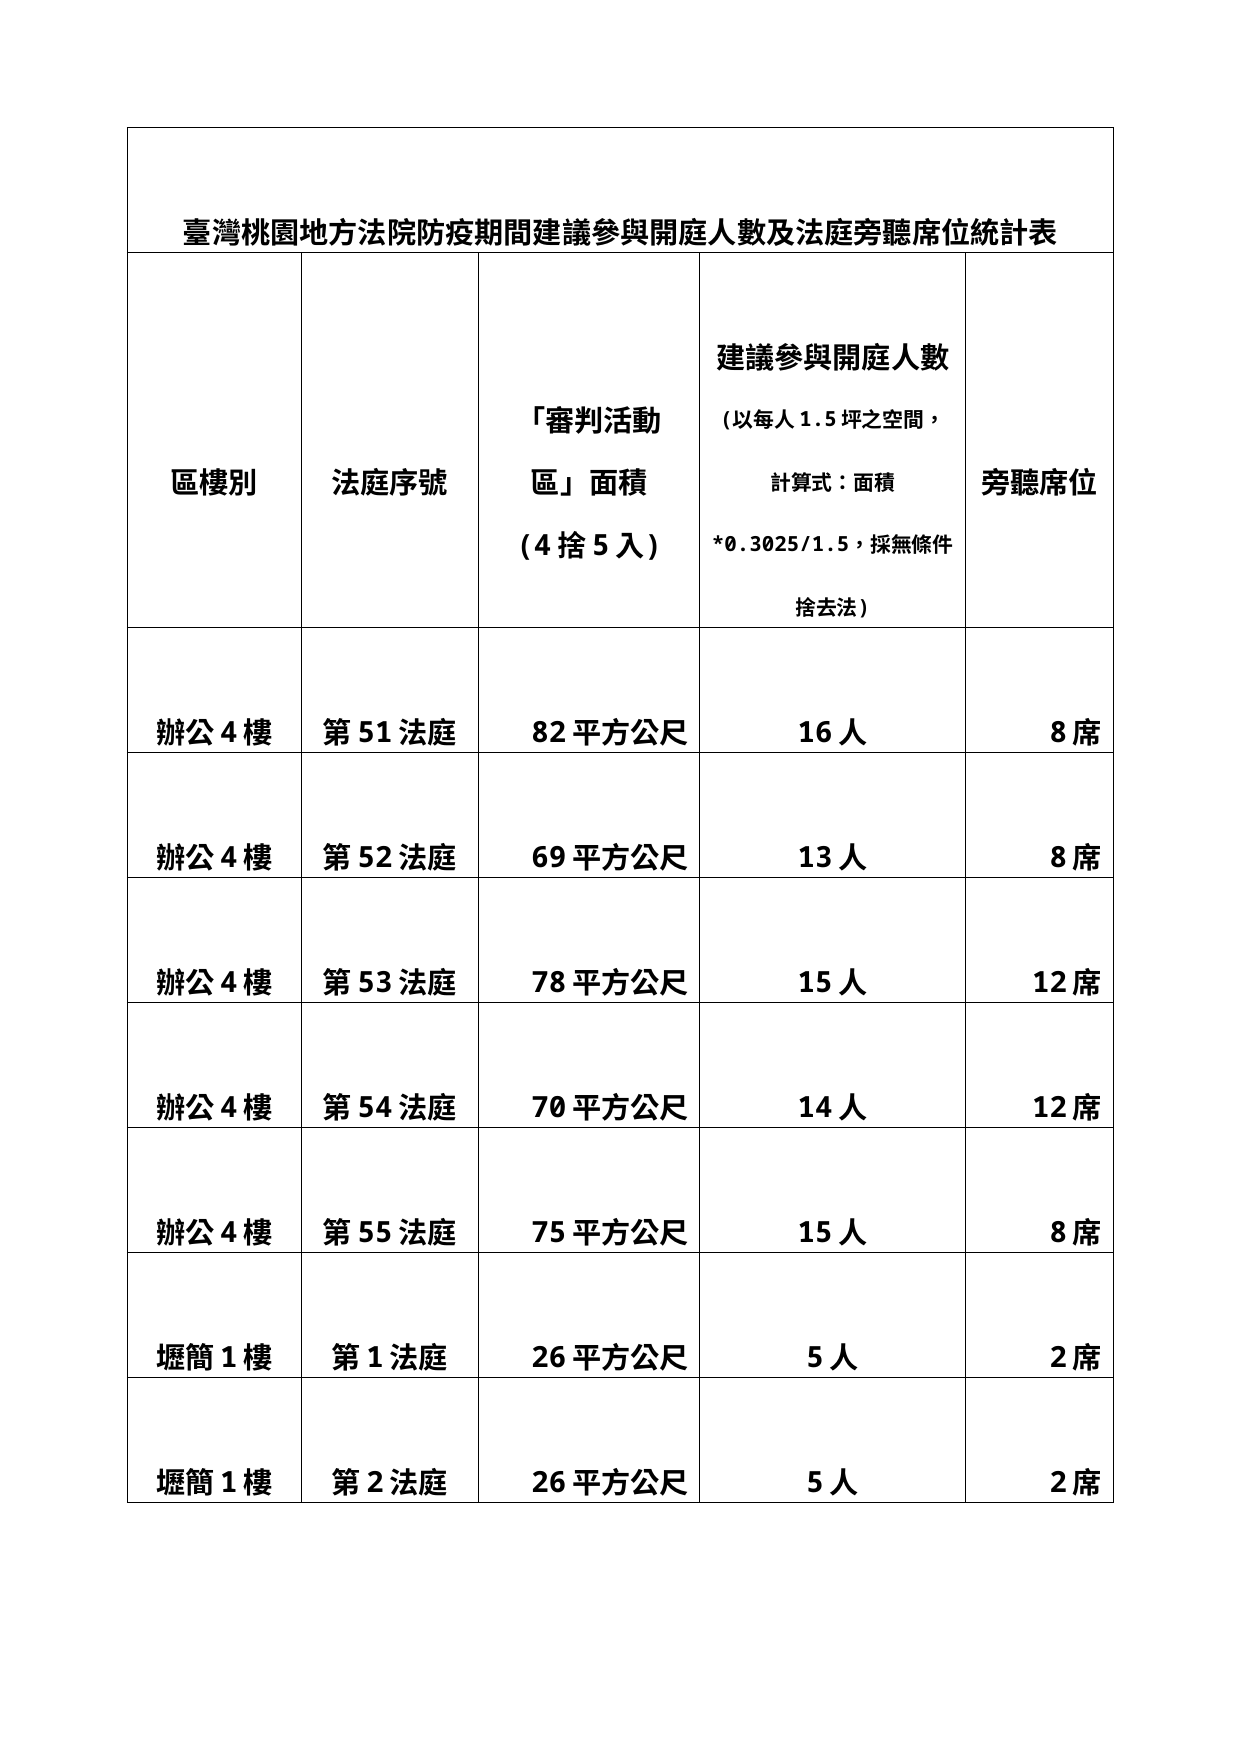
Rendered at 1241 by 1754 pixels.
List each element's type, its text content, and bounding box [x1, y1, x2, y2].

table_cell 14人 [700, 1003, 965, 1127]
table_cell 26平方公尺 [479, 1378, 699, 1502]
table_cell 辦公4樓 [128, 1128, 301, 1252]
table_cell 8席 [966, 1128, 1113, 1252]
table_cell 12席 [966, 878, 1113, 1002]
table_cell 13人 [700, 753, 965, 877]
table_cell 15人 [700, 1128, 965, 1252]
table_header 臺灣桃園地方法院防疫期間建議參與開庭人數及法庭旁聽席位統計表 [128, 128, 1113, 252]
table_cell 壢簡1樓 [128, 1253, 301, 1377]
table_cell 第53法庭 [302, 878, 478, 1002]
table_cell 78平方公尺 [479, 878, 699, 1002]
table_cell 2席 [966, 1378, 1113, 1502]
table_cell 第2法庭 [302, 1378, 478, 1502]
table_cell 第51法庭 [302, 628, 478, 752]
table_cell 第54法庭 [302, 1003, 478, 1127]
table_cell 8席 [966, 628, 1113, 752]
table_cell 5人 [700, 1378, 965, 1502]
table_cell 16人 [700, 628, 965, 752]
table_cell 區樓別 [128, 253, 301, 627]
table_cell 26平方公尺 [479, 1253, 699, 1377]
table_cell 第52法庭 [302, 753, 478, 877]
table_cell 12席 [966, 1003, 1113, 1127]
table_cell 2席 [966, 1253, 1113, 1377]
table_cell 辦公4樓 [128, 628, 301, 752]
table_cell 82平方公尺 [479, 628, 699, 752]
table_cell 70平方公尺 [479, 1003, 699, 1127]
table_cell 辦公4樓 [128, 878, 301, 1002]
table_cell 5人 [700, 1253, 965, 1377]
table_cell 「審判活動區」面積 (4捨5入) [479, 253, 699, 627]
table_cell 15人 [700, 878, 965, 1002]
table_cell 第1法庭 [302, 1253, 478, 1377]
table_cell 69平方公尺 [479, 753, 699, 877]
table_cell 建議參與開庭人數 (以每人1.5坪之空間，計算式：面積*0.3025/1.5，採無條件捨去法) [700, 253, 965, 627]
table_cell 8席 [966, 753, 1113, 877]
table_cell 旁聽席位 [966, 253, 1113, 627]
table_cell 法庭序號 [302, 253, 478, 627]
table_cell 壢簡1樓 [128, 1378, 301, 1502]
table_cell 第55法庭 [302, 1128, 478, 1252]
table_cell 75平方公尺 [479, 1128, 699, 1252]
table_cell 辦公4樓 [128, 753, 301, 877]
table_cell 辦公4樓 [128, 1003, 301, 1127]
